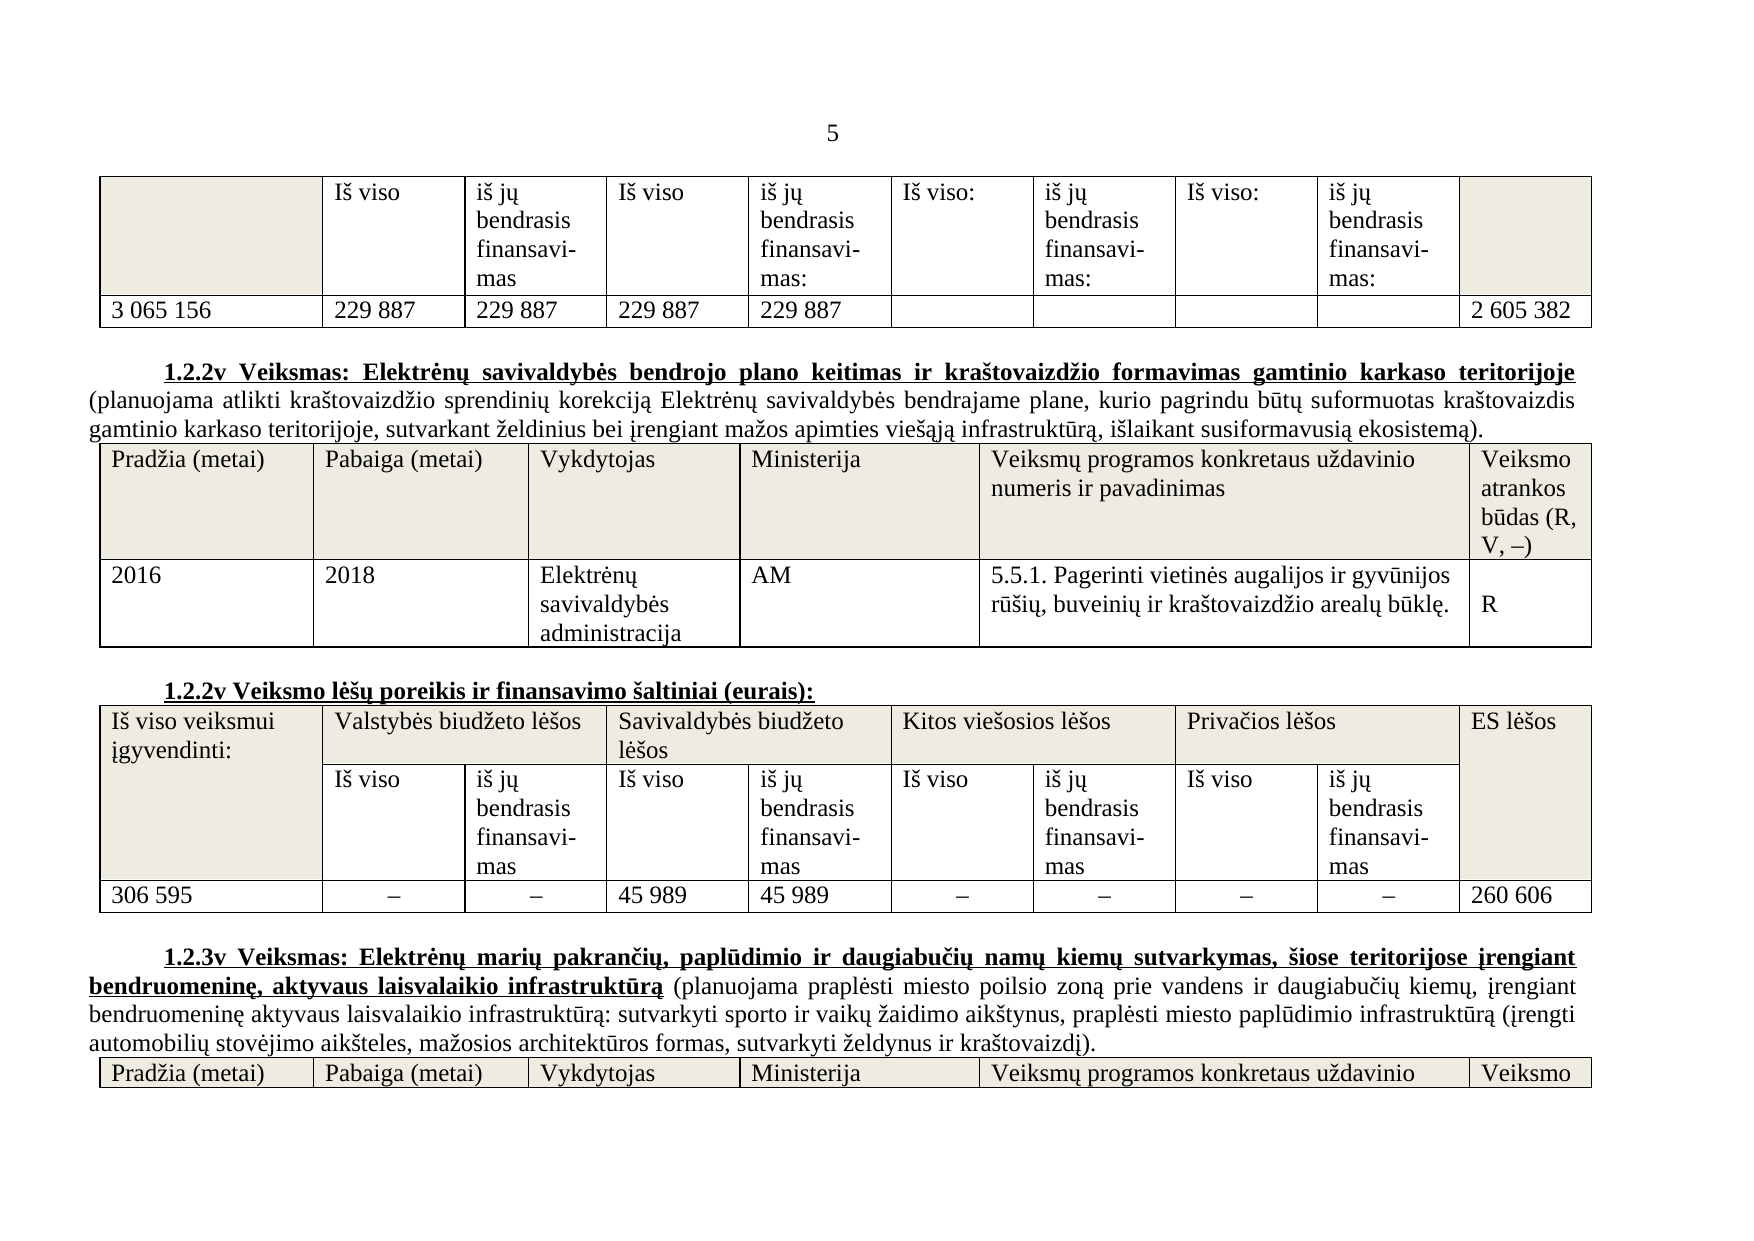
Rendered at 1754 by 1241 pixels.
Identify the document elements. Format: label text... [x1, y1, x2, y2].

table_cell – [1318, 881, 1459, 912]
table_header Vykdytojas [529, 1058, 739, 1087]
table_cell [892, 296, 1033, 327]
table_cell iš jų bendrasis finansavi- mas: [749, 177, 891, 294]
table_cell – [323, 881, 464, 912]
table_cell 45 989 [607, 881, 748, 912]
table_header Savivaldybės biudžeto lėšos [607, 706, 891, 763]
table_cell Iš viso [323, 765, 464, 879]
text 1.2.3v Veiksmas: Elektrėnų marių pakrančių, paplūdimio ir daugiabučių namų kiemų sutvarkymas, šiose teritorijose įrengiant bendruomeninę, aktyvaus laisvalaikio infrastruktūrą (planuojama praplėsti miesto poilsio zoną prie vandens ir daugiabučių kiemų, įrengiant bendruomeninę aktyvaus laisvalaikio infrastruktūrą: sutvarkyti sporto ir vaikų žaidimo aikštynus, praplėsti miesto paplūdimio infrastruktūrą (įrengti automobilių stovėjimo aikšteles, mažosios architektūros formas, sutvarkyti želdynus ir kraštovaizdį). [89, 942, 1577, 1057]
table_cell 45 989 [749, 881, 891, 912]
table_header Veiksmų programos konkretaus uždavinio [980, 1058, 1469, 1087]
table_cell Iš viso [607, 765, 748, 879]
text 1.2.2v Veiksmo lėšų poreikis ir finansavimo šaltiniai (eurais): [89, 676, 1577, 705]
table_header Pradžia (metai) [101, 444, 313, 559]
table_cell 229 887 [607, 296, 748, 327]
table_cell Iš viso [323, 177, 464, 294]
table_header Pabaiga (metai) [314, 1058, 528, 1087]
table_cell 2016 [101, 560, 313, 646]
table_cell [1034, 296, 1175, 327]
table_header Vykdytojas [529, 444, 739, 559]
table_cell 2018 [314, 560, 528, 646]
table_cell AM [741, 560, 979, 646]
table_header Iš viso veiksmui įgyvendinti: [101, 706, 322, 879]
table_header [1460, 177, 1591, 294]
table_cell [1318, 296, 1459, 327]
table_cell iš jų bendrasis finansavi- mas: [1318, 177, 1459, 294]
table_cell 3 065 156 [101, 296, 322, 327]
table_header Pabaiga (metai) [314, 444, 528, 559]
table_header Kitos viešosios lėšos [892, 706, 1175, 763]
table_header Privačios lėšos [1176, 706, 1459, 763]
table_cell iš jų bendrasis finansavi- mas [749, 765, 891, 879]
table_header Veiksmo atrankos būdas (R, V, –) [1470, 444, 1591, 559]
table_cell 229 887 [749, 296, 891, 327]
table_cell 260 606 [1460, 881, 1591, 912]
table_cell Iš viso [892, 765, 1033, 879]
table_cell 306 595 [101, 881, 322, 912]
table_cell 5.5.1. Pagerinti vietinės augalijos ir gyvūnijos rūšių, buveinių ir kraštovaizdžio arealų būklę. [980, 560, 1469, 646]
table_cell iš jų bendrasis finansavi- mas [1318, 765, 1459, 879]
table_cell Iš viso [1176, 765, 1317, 879]
table_cell Iš viso: [892, 177, 1033, 294]
table_header Ministerija [741, 444, 979, 559]
table_cell – [1034, 881, 1175, 912]
table_cell iš jų bendrasis finansavi- mas: [1034, 177, 1175, 294]
table_cell – [466, 881, 606, 912]
table_cell Iš viso: [1176, 177, 1317, 294]
table_header ES lėšos [1460, 706, 1591, 879]
table_cell 229 887 [323, 296, 464, 327]
table_header Pradžia (metai) [101, 1058, 313, 1087]
table_cell [1176, 296, 1317, 327]
table_header Veiksmo [1470, 1058, 1591, 1087]
table_cell Elektrėnų savivaldybės administracija [529, 560, 739, 646]
text 1.2.2v Veiksmas: Elektrėnų savivaldybės bendrojo plano keitimas ir kraštovaizdžio formavimas gamtinio karkaso teritorijoje (planuojama atlikti kraštovaizdžio sprendinių korekciją Elektrėnų savivaldybės bendrajame plane, kurio pagrindu būtų suformuotas kraštovaizdis gamtinio karkaso teritorijoje, sutvarkant želdinius bei įrengiant mažos apimties viešąją infrastruktūrą, išlaikant susiformavusią ekosistemą). [89, 357, 1577, 443]
table_cell iš jų bendrasis finansavi- mas [1034, 765, 1175, 879]
table_cell R [1470, 560, 1591, 646]
table_header Veiksmų programos konkretaus uždavinio numeris ir pavadinimas [980, 444, 1469, 559]
table_cell – [892, 881, 1033, 912]
table_cell 2 605 382 [1460, 296, 1591, 327]
table_cell 229 887 [466, 296, 606, 327]
table_cell iš jų bendrasis finansavi- mas [466, 177, 606, 294]
table_header [101, 177, 322, 294]
table_cell Iš viso [607, 177, 748, 294]
table_cell – [1176, 881, 1317, 912]
table_cell iš jų bendrasis finansavi- mas [466, 765, 606, 879]
table_header Ministerija [741, 1058, 979, 1087]
table_header Valstybės biudžeto lėšos [323, 706, 606, 763]
